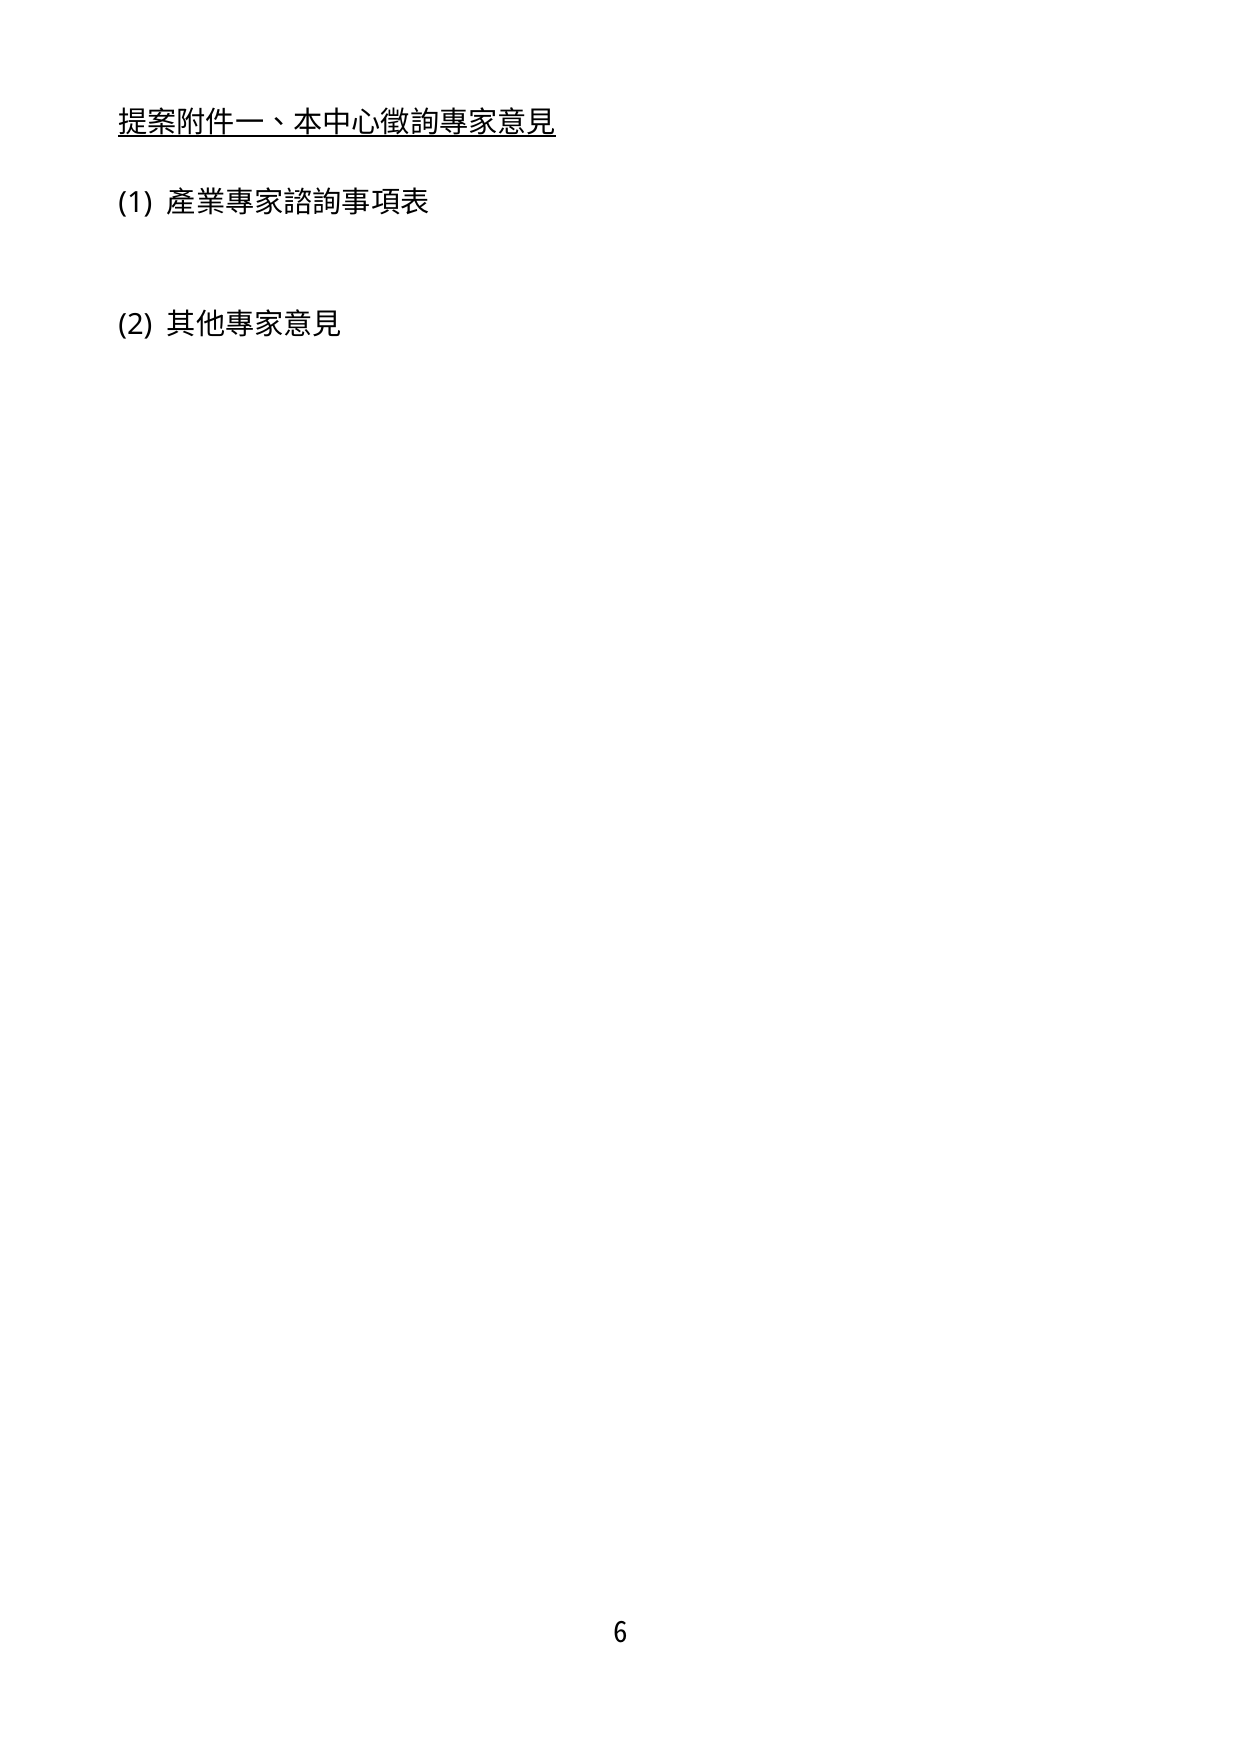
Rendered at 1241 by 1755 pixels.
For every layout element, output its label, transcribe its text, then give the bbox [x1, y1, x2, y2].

text 提案附件一、本中心徵詢專家意見 [118, 99, 1122, 141]
list 產業專家諮詢事項表 [118, 178, 1122, 221]
list 其他專家意見 [118, 300, 1122, 343]
